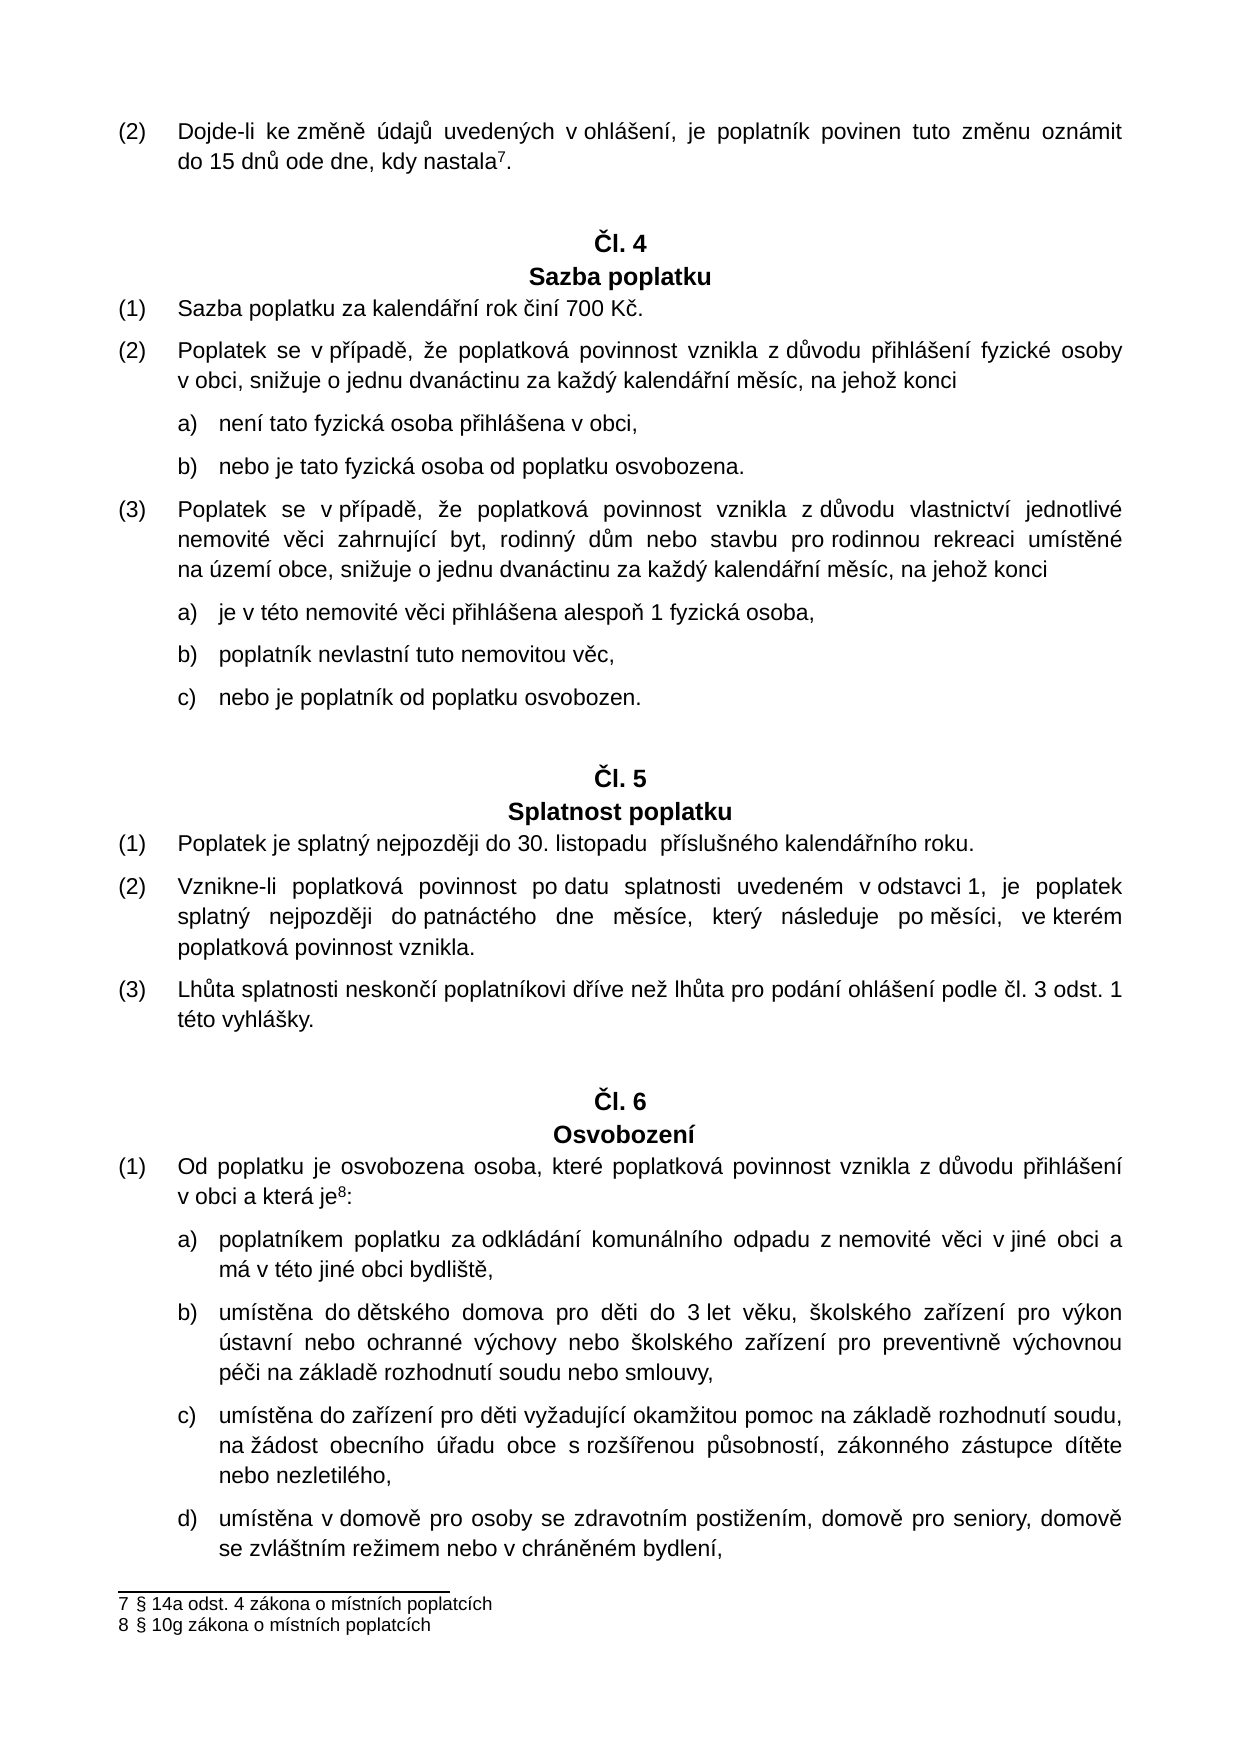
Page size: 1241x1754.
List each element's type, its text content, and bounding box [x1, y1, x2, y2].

list poplatník nevlastní tuto nemovitou věc, [177, 641, 1122, 668]
list umístěna v domově pro osoby se zdravotním postižením, domově pro seniory, domově se zvláštním režimem nebo v chráněném bydlení, [177, 1505, 1122, 1561]
list Lhůta splatnosti neskončí poplatníkovi dříve než lhůta pro podání ohlášení podle čl. 3 odst. 1 této vyhlášky. [118, 976, 1122, 1033]
list není tato fyzická osoba přihlášena v obci, [177, 410, 1122, 437]
list Vznikne-li poplatková povinnost po datu splatnosti uvedeném v odstavci 1, je poplatek splatný nejpozději do patnáctého dne měsíce, který následuje po měsíci, ve kterém poplatková povinnost vznikla. [118, 873, 1122, 960]
list Sazba poplatku za kalendářní rok činí 700 Kč. [118, 294, 1122, 321]
list § 14a odst. 4 zákona o místních poplatcích [118, 1592, 1122, 1614]
subtitle Čl. 6 Osvobození [118, 1087, 1122, 1148]
list nebo je poplatník od poplatku osvobozen. [177, 684, 1122, 711]
list Poplatek se v případě, že poplatková povinnost vznikla z důvodu vlastnictví jednotlivé nemovité věci zahrnující byt, rodinný dům nebo stavbu pro rodinnou rekreaci umístěné na území obce, snižuje o jednu dvanáctinu za každý kalendářní měsíc, na jehož konci [118, 496, 1122, 582]
list poplatníkem poplatku za odkládání komunálního odpadu z nemovité věci v jiné obci a má v této jiné obci bydliště, [177, 1226, 1122, 1282]
subtitle Čl. 5 Splatnost poplatku [118, 764, 1122, 826]
list Od poplatku je osvobozena osoba, které poplatková povinnost vznikla z důvodu přihlášení v obci a která je: [118, 1153, 1122, 1209]
list § 10g zákona o místních poplatcích [118, 1614, 1122, 1635]
list nebo je tato fyzická osoba od poplatku osvobozena. [177, 453, 1122, 479]
list Poplatek se v případě, že poplatková povinnost vznikla z důvodu přihlášení fyzické osoby v obci, snižuje o jednu dvanáctinu za každý kalendářní měsíc, na jehož konci [118, 337, 1122, 394]
list umístěna do dětského domova pro děti do 3 let věku, školského zařízení pro výkon ústavní nebo ochranné výchovy nebo školského zařízení pro preventivně výchovnou péči na základě rozhodnutí soudu nebo smlouvy, [177, 1298, 1122, 1385]
list Dojde-li ke změně údajů uvedených v ohlášení, je poplatník povinen tuto změnu oznámit do 15 dnů ode dne, kdy nastala. [118, 118, 1122, 175]
list Poplatek je splatný nejpozději do 30. listopadu příslušného kalendářního roku. [118, 830, 1122, 857]
list umístěna do zařízení pro děti vyžadující okamžitou pomoc na základě rozhodnutí soudu, na žádost obecního úřadu obce s rozšířenou působností, zákonného zástupce dítěte nebo nezletilého, [177, 1402, 1122, 1488]
list je v této nemovité věci přihlášena alespoň 1 fyzická osoba, [177, 599, 1122, 625]
subtitle Čl. 4 Sazba poplatku [118, 228, 1122, 290]
